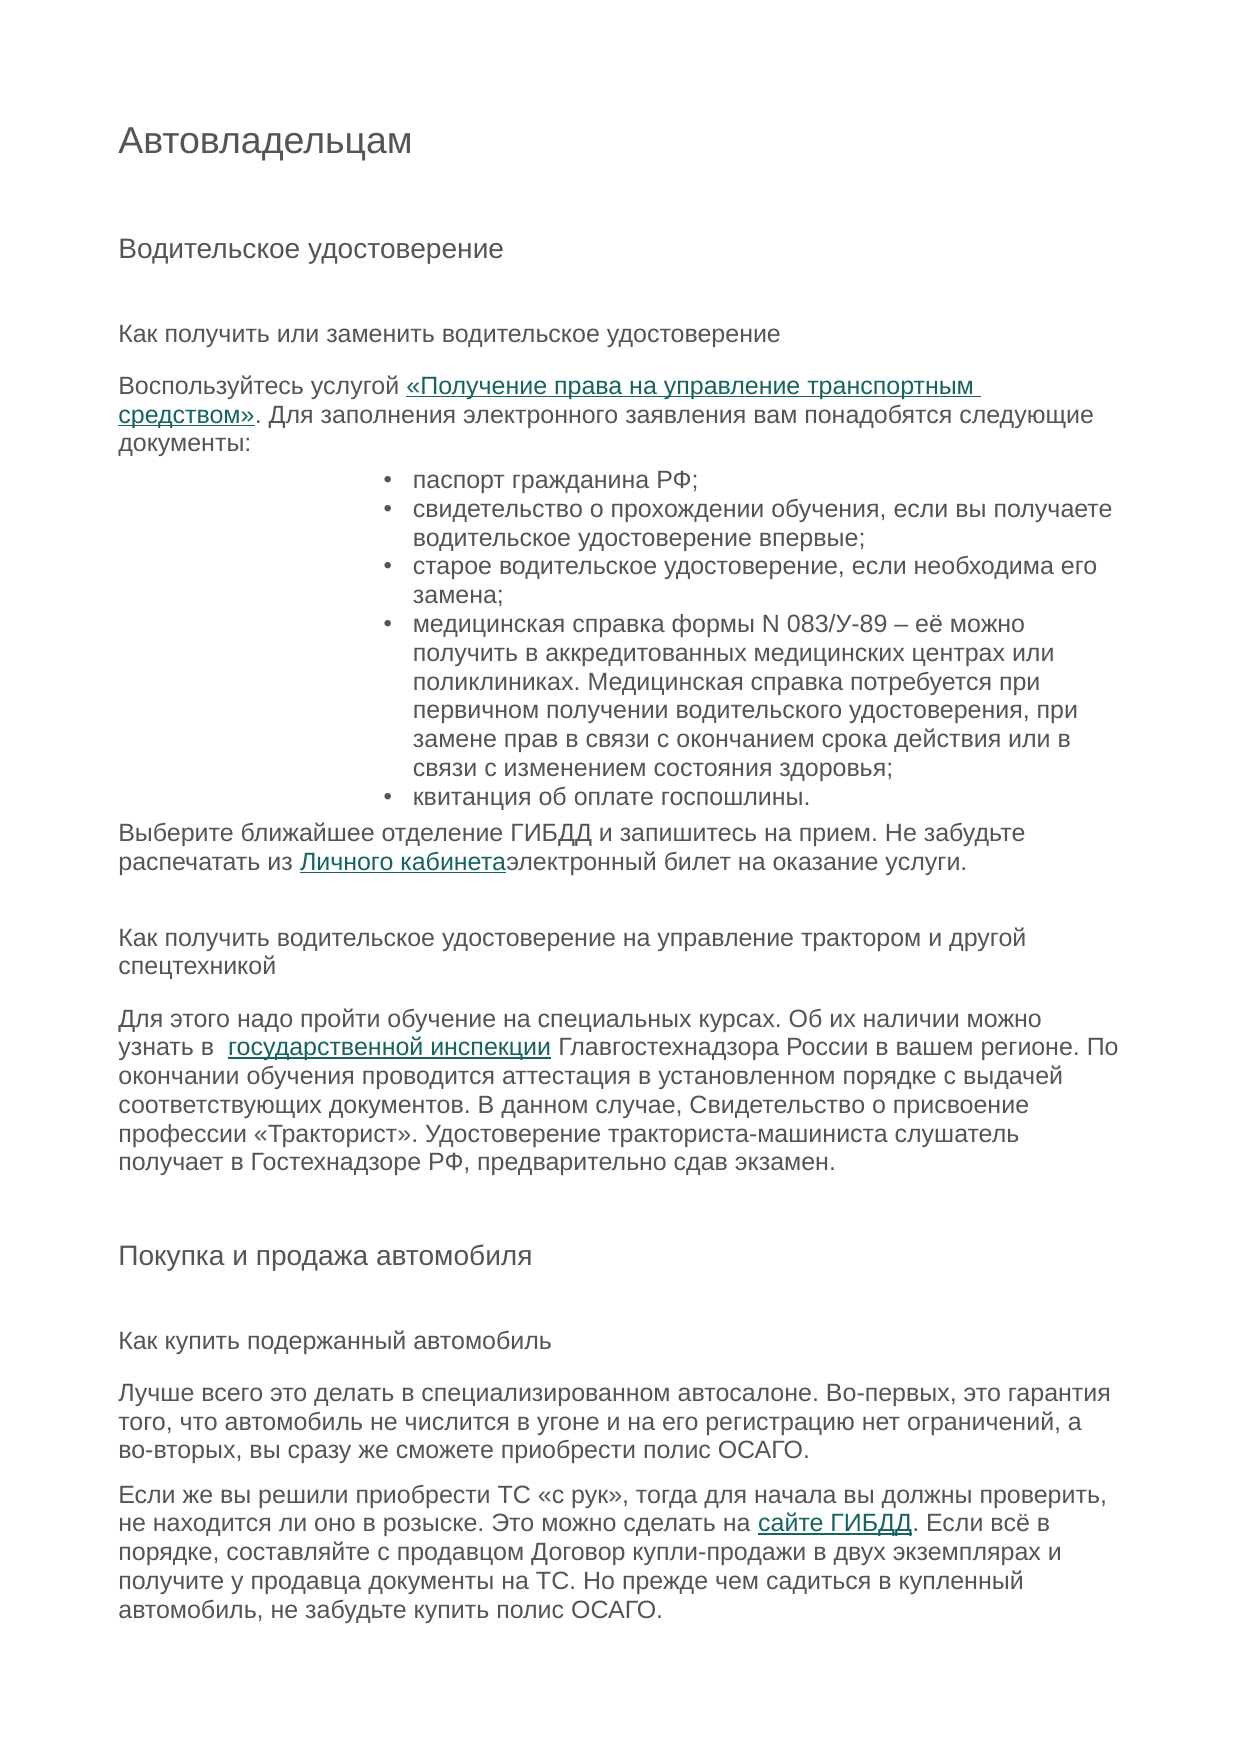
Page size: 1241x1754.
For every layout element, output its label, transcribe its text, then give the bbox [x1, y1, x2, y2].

subtitle Как купить подержанный автомобиль [118, 1326, 1122, 1354]
subtitle Как получить водительское удостоверение на управление трактором и другой спецтехникой [118, 923, 1122, 980]
subtitle Автовладельцам [118, 118, 1122, 161]
subtitle паспорт гражданина РФ; [383, 465, 1122, 494]
subtitle Если же вы решили приобрести ТС «с рук», тогда для начала вы должны проверить, не находится ли оно в розыске. Это можно сделать на сайте ГИБДД. Если всё в порядке, составляйте с продавцом Договор купли-продажи в двух экземплярах и получите у продавца документы на ТС. Но прежде чем садиться в купленный автомобиль, не забудьте купить полис ОСАГО. [118, 1480, 1122, 1623]
subtitle квитанция об оплате госпошлины. [383, 782, 1122, 810]
subtitle Воспользуйтесь услугой «Получение права на управление транспортным средством». Для заполнения электронного заявления вам понадобятся следующие документы: [118, 371, 1122, 457]
subtitle старое водительское удостоверение, если необходима его замена; [383, 551, 1122, 609]
subtitle Водительское удостоверение [118, 232, 1122, 264]
subtitle Выберите ближайшее отделение ГИБДД и запишитесь на прием. Не забудьте распечатать из Личного кабинетаэлектронный билет на оказание услуги. [118, 818, 1122, 876]
subtitle медицинская справка формы N 083/У-89 – её можно получить в аккредитованных медицинских центрах или поликлиниках. Медицинская справка потребуется при первичном получении водительского удостоверения, при замене прав в связи с окончанием срока действия или в связи с изменением состояния здоровья; [383, 609, 1122, 782]
subtitle Как получить или заменить водительское удостоверение [118, 319, 1122, 347]
subtitle Лучше всего это делать в специализированном автосалоне. Во-первых, это гарантия того, что автомобиль не числится в угоне и на его регистрацию нет ограничений, а во-вторых, вы сразу же сможете приобрести полис ОСАГО. [118, 1378, 1122, 1464]
subtitle свидетельство о прохождении обучения, если вы получаете водительское удостоверение впервые; [383, 494, 1122, 551]
subtitle Покупка и продажа автомобиля [118, 1238, 1122, 1271]
subtitle Для этого надо пройти обучение на специальных курсах. Об их наличии можно узнать в государственной инспекции Главгостехнадзора России в вашем регионе. По окончании обучения проводится аттестация в установленном порядке с выдачей соответствующих документов. В данном случае, Свидетельство о присвоение профессии «Тракторист». Удостоверение тракториста-машиниста слушатель получает в Гостехнадзоре РФ, предварительно сдав экзамен. [118, 1003, 1122, 1176]
